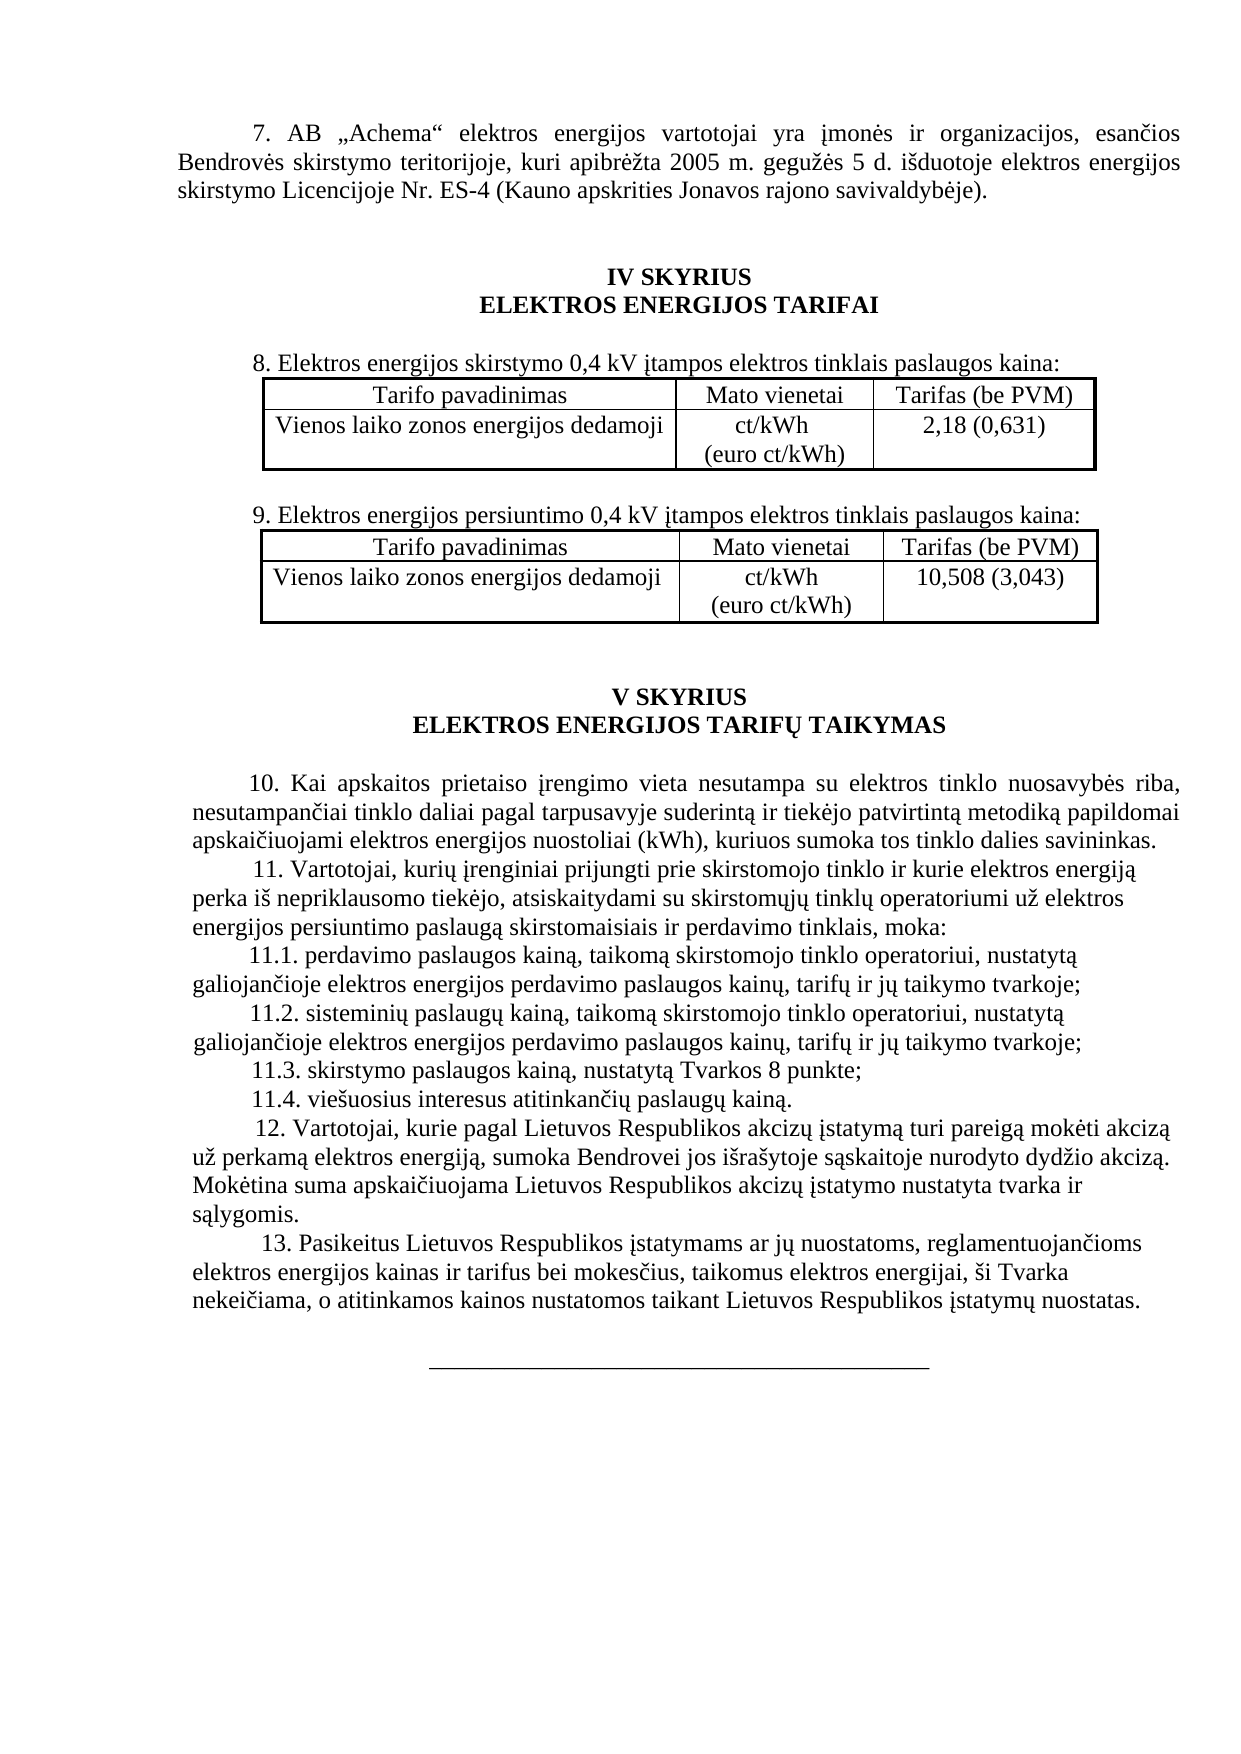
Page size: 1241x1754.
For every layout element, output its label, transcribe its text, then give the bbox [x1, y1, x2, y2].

table_header Mato vienetai [680, 532, 883, 560]
text 10. Kai apskaitos prietaiso įrengimo vieta nesutampa su elektros tinklo nuosavybės riba, nesutampančiai tinklo daliai pagal tarpusavyje suderintą ir tiekėjo patvirtintą metodiką papildomai apskaičiuojami elektros energijos nuostoliai (kWh), kuriuos sumoka tos tinklo dalies savininkas. [192, 768, 1181, 854]
text 11.4. viešuosius interesus atitinkančių paslaugų kainą. [251, 1084, 1181, 1113]
text 11.1. perdavimo paslaugos kainą, taikomą skirstomojo tinklo operatoriui, nustatytą galiojančioje elektros energijos perdavimo paslaugos kainų, tarifų ir jų taikymo tvarkoje; [192, 940, 1181, 998]
table_cell ct/kWh (euro ct/kWh) [677, 410, 873, 468]
table_cell Vienos laiko zonos energijos dedamoji [263, 562, 679, 621]
text 7. AB „Achema“ elektros energijos vartotojai yra įmonės ir organizacijos, esančios Bendrovės skirstymo teritorijoje, kuri apibrėžta 2005 m. gegužės 5 d. išduotoje elektros energijos skirstymo Licencijoje Nr. ES-4 (Kauno apskrities Jonavos rajono savivaldybėje). [177, 118, 1181, 204]
table_header Tarifo pavadinimas [265, 380, 675, 409]
text 11. Vartotojai, kurių įrenginiai prijungti prie skirstomojo tinklo ir kurie elektros energiją perka iš nepriklausomo tiekėjo, atsiskaitydami su skirstomųjų tinklų operatoriumi už elektros energijos persiuntimo paslaugą skirstomaisiais ir perdavimo tinklais, moka: [192, 854, 1181, 940]
text V SKYRIUS [177, 682, 1181, 710]
table_cell ct/kWh (euro ct/kWh) [680, 562, 883, 621]
text Elektros energijos tarifai [177, 291, 1181, 319]
text 9. Elektros energijos persiuntimo 0,4 kV įtampos elektros tinklais paslaugos kaina: [252, 500, 1181, 528]
text ________________________________________ [177, 1343, 1181, 1372]
table_cell Vienos laiko zonos energijos dedamoji [265, 410, 675, 468]
text 13. Pasikeitus Lietuvos Respublikos įstatymams ar jų nuostatoms, reglamentuojančioms elektros energijos kainas ir tarifus bei mokesčius, taikomus elektros energijai, ši Tvarka nekeičiama, о atitinkamos kainos nustatomos taikant Lietuvos Respublikos įstatymų nuostatas. [192, 1228, 1181, 1314]
table_cell 10,508 (3,043) [884, 562, 1096, 621]
text 11.3. skirstymo paslaugos kainą, nustatytą Tvarkos 8 punkte; [251, 1055, 1181, 1084]
table_header Tarifo pavadinimas [263, 532, 679, 560]
table_header Mato vienetai [677, 380, 873, 409]
text Elektros energijos tarifų taikymas [177, 710, 1181, 739]
table_header Tarifas (be PVM) [874, 380, 1093, 409]
table_cell 2,18 (0,631) [874, 410, 1093, 468]
text IV SKYRIUS [177, 262, 1181, 291]
text 11.2. sisteminių paslaugų kainą, taikomą skirstomojo tinklo operatoriui, nustatytą galiojančioje elektros energijos perdavimo paslaugos kainų, tarifų ir jų taikymo tvarkoje; [193, 998, 1181, 1055]
text 8. Elektros energijos skirstymo 0,4 kV įtampos elektros tinklais paslaugos kaina: [252, 348, 1181, 377]
table_header Tarifas (be PVM) [884, 532, 1096, 560]
text 12. Vartotojai, kurie pagal Lietuvos Respublikos akcizų įstatymą turi pareigą mokėti akcizą už perkamą elektros energiją, sumoka Bendrovei jos išrašytoje sąskaitoje nurodyto dydžio akcizą. Mokėtina suma apskaičiuojama Lietuvos Respublikos akcizų įstatymo nustatyta tvarka ir sąlygomis. [192, 1113, 1181, 1228]
